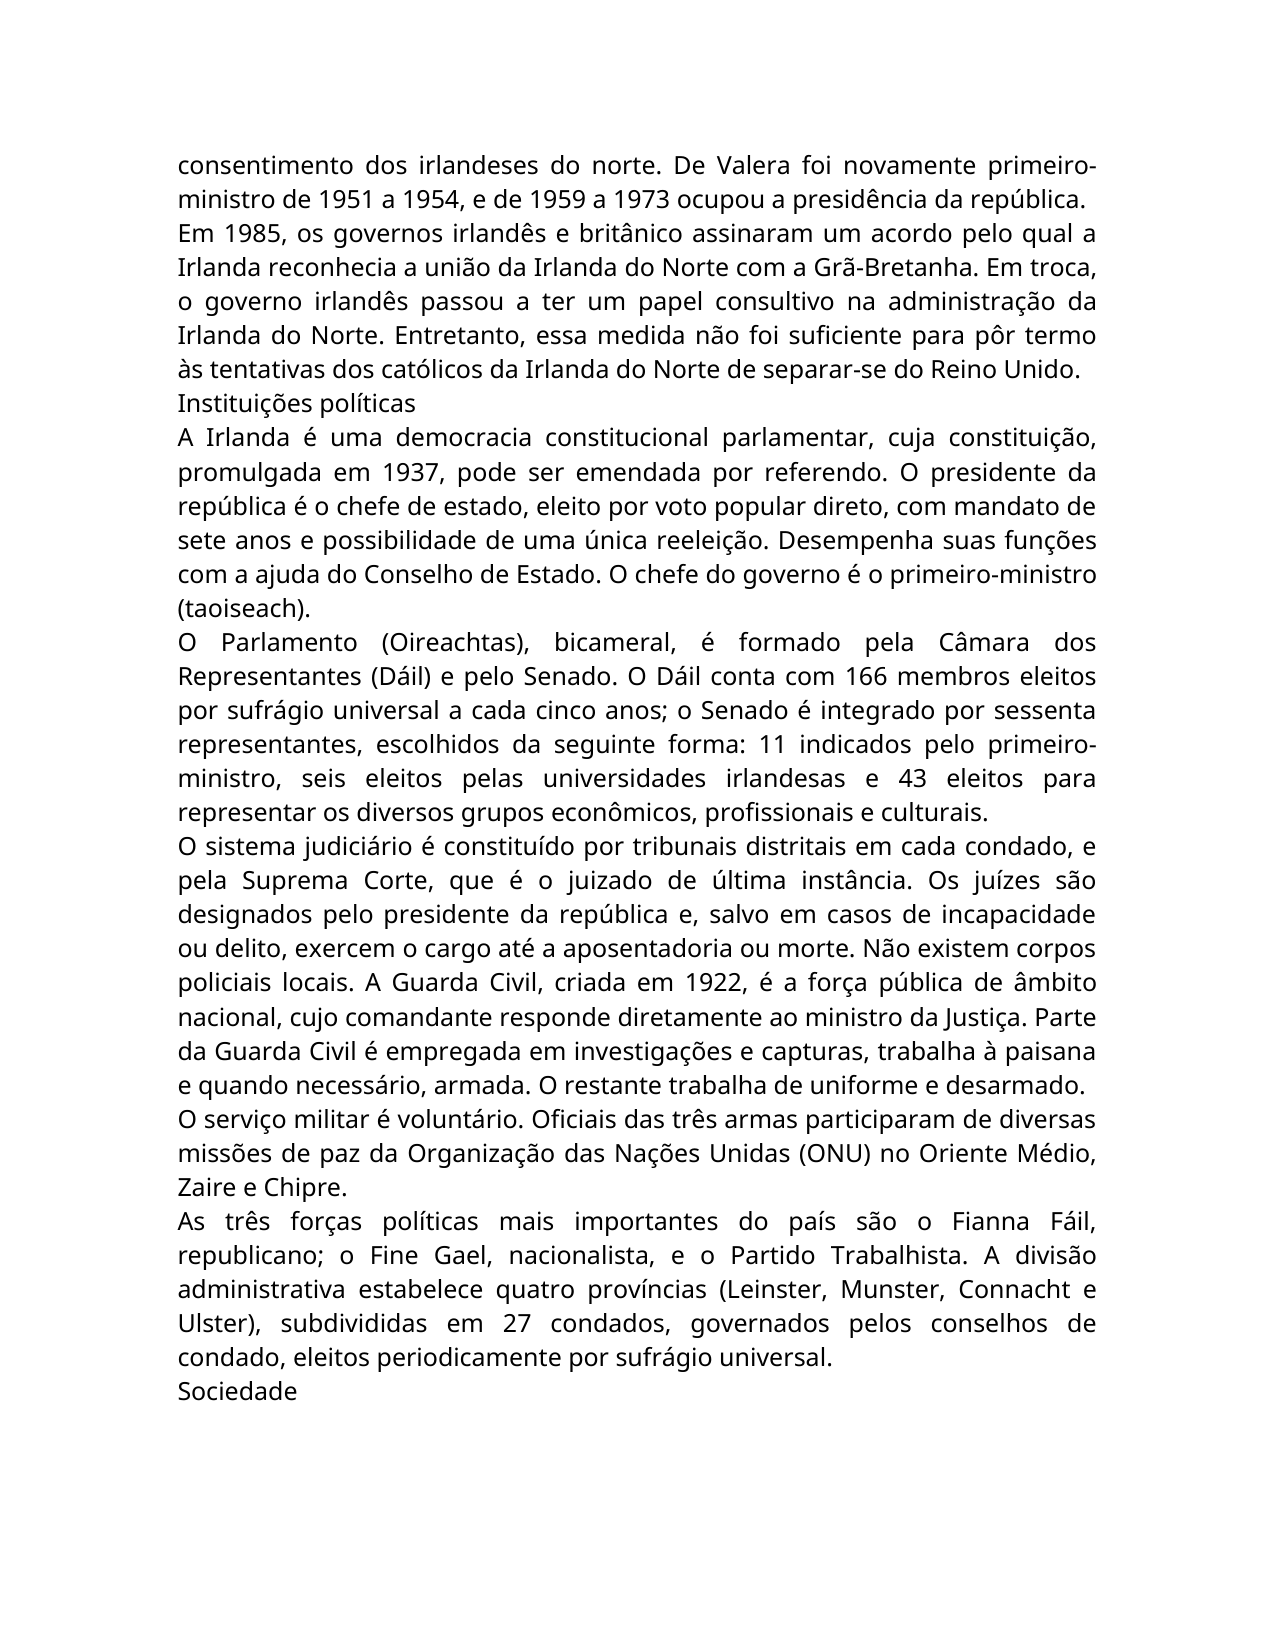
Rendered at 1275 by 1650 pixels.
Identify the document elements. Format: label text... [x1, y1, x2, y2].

text A Irlanda é uma democracia constitucional parlamentar, cuja constituição, promulgada em 1937, pode ser emendada por referendo. O presidente da república é o chefe de estado, eleito por voto popular direto, com mandato de sete anos e possibilidade de uma única reeleição. Desempenha suas funções com a ajuda do Conselho de Estado. O chefe do governo é o primeiro-ministro (taoiseach). [177, 420, 1098, 624]
text Em 1985, os governos irlandês e britânico assinaram um acordo pelo qual a Irlanda reconhecia a união da Irlanda do Norte com a Grã-Bretanha. Em troca, o governo irlandês passou a ter um papel consultivo na administração da Irlanda do Norte. Entretanto, essa medida não foi suficiente para pôr termo às tentativas dos católicos da Irlanda do Norte de separar-se do Reino Unido. [177, 216, 1098, 386]
text Sociedade [177, 1374, 1098, 1408]
text O Parlamento (Oireachtas), bicameral, é formado pela Câmara dos Representantes (Dáil) e pelo Senado. O Dáil conta com 166 membros eleitos por sufrágio universal a cada cinco anos; o Senado é integrado por sessenta representantes, escolhidos da seguinte forma: 11 indicados pelo primeiro-ministro, seis eleitos pelas universidades irlandesas e 43 eleitos para representar os diversos grupos econômicos, profissionais e culturais. [177, 624, 1098, 829]
text Instituições políticas [177, 386, 1098, 420]
text O serviço militar é voluntário. Oficiais das três armas participaram de diversas missões de paz da Organização das Nações Unidas (ONU) no Oriente Médio, Zaire e Chipre. [177, 1101, 1098, 1203]
text O sistema judiciário é constituído por tribunais distritais em cada condado, e pela Suprema Corte, que é o juizado de última instância. Os juízes são designados pelo presidente da república e, salvo em casos de incapacidade ou delito, exercem o cargo até a aposentadoria ou morte. Não existem corpos policiais locais. A Guarda Civil, criada em 1922, é a força pública de âmbito nacional, cujo comandante responde diretamente ao ministro da Justiça. Parte da Guarda Civil é empregada em investigações e capturas, trabalha à paisana e quando necessário, armada. O restante trabalha de uniforme e desarmado. [177, 829, 1098, 1101]
text As três forças políticas mais importantes do país são o Fianna Fáil, republicano; o Fine Gael, nacionalista, e o Partido Trabalhista. A divisão administrativa estabelece quatro províncias (Leinster, Munster, Connacht e Ulster), subdivididas em 27 condados, governados pelos conselhos de condado, eleitos periodicamente por sufrágio universal. [177, 1203, 1098, 1374]
text consentimento dos irlandeses do norte. De Valera foi novamente primeiro-ministro de 1951 a 1954, e de 1959 a 1973 ocupou a presidência da república. [177, 148, 1098, 216]
